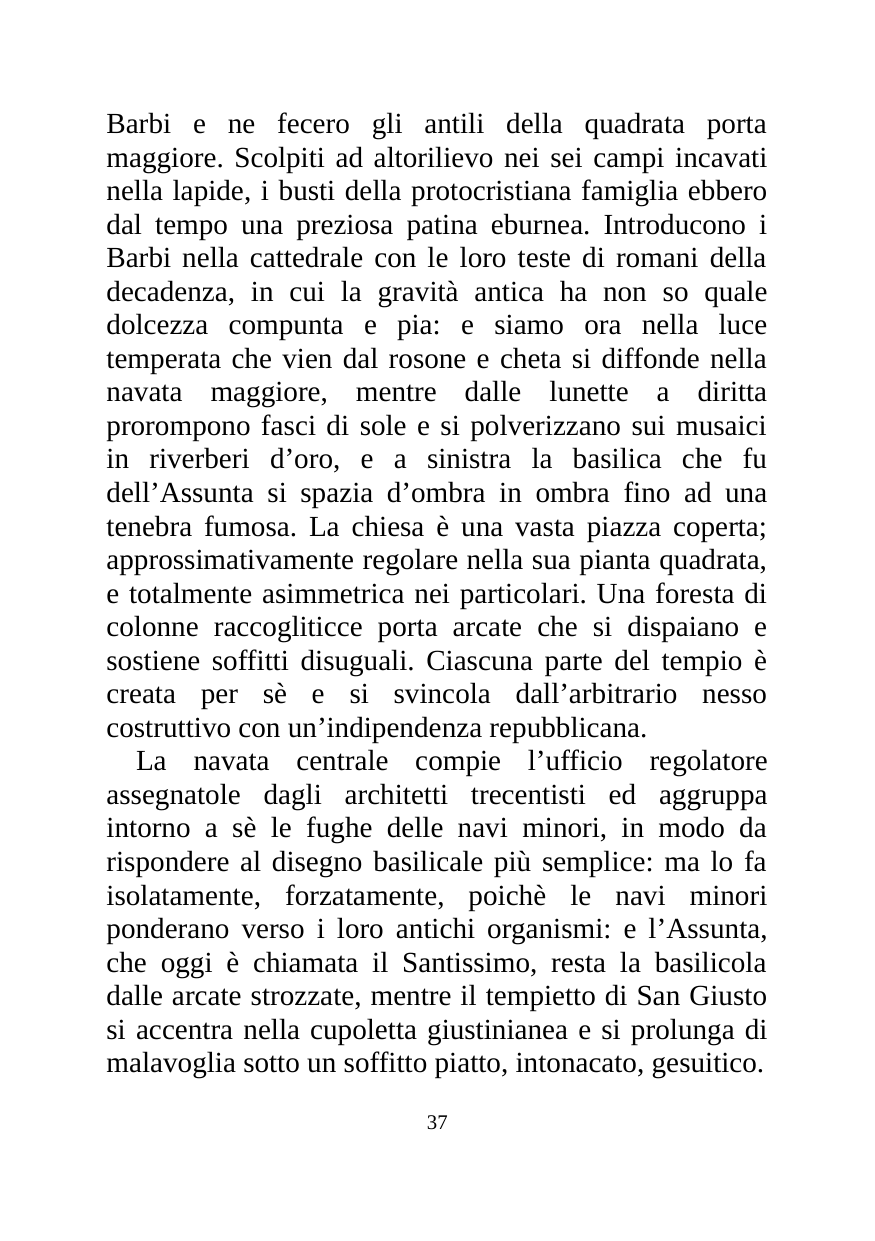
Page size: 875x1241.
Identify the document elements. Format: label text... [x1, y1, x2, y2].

text Barbi e ne fecero gli antili della quadrata porta maggiore. Scolpiti ad altorilievo nei sei campi incavati nella lapide, i busti della protocristiana famiglia ebbero dal tempo una preziosa patina eburnea. Introducono i Barbi nella cattedrale con le loro teste di romani della decadenza, in cui la gravità antica ha non so quale dolcezza compunta e pia: e siamo ora nella luce temperata che vien dal rosone e cheta si diffonde nella navata maggiore, mentre dalle lunette a diritta prorompono fasci di sole e si polverizzano sui musaici in riverberi d’oro, e a sinistra la basilica che fu dell’Assunta si spazia d’ombra in ombra fino ad una tenebra fumosa. La chiesa è una vasta piazza coperta; approssimativamente regolare nella sua pianta quadrata, e totalmente asimmetrica nei particolari. Una foresta di colonne raccogliticce porta arcate che si dispaiano e sostiene soffitti disuguali. Ciascuna parte del tempio è creata per sè e si svincola dall’arbitrario nesso costruttivo con un’indipendenza repubblicana. [106, 106, 768, 743]
text La navata centrale compie l’ufficio regolatore assegnatole dagli architetti trecentisti ed aggruppa intorno a sè le fughe delle navi minori, in modo da rispondere al disegno basilicale più semplice: ma lo fa isolatamente, forzatamente, poichè le navi minori ponderano verso i loro antichi organismi: e l’Assunta, che oggi è chiamata il Santissimo, resta la basilicola dalle arcate strozzate, mentre il tempietto di San Giusto si accentra nella cupoletta giustinianea e si prolunga di malavoglia sotto un soffitto piatto, intonacato, gesuitico. [106, 743, 768, 1079]
